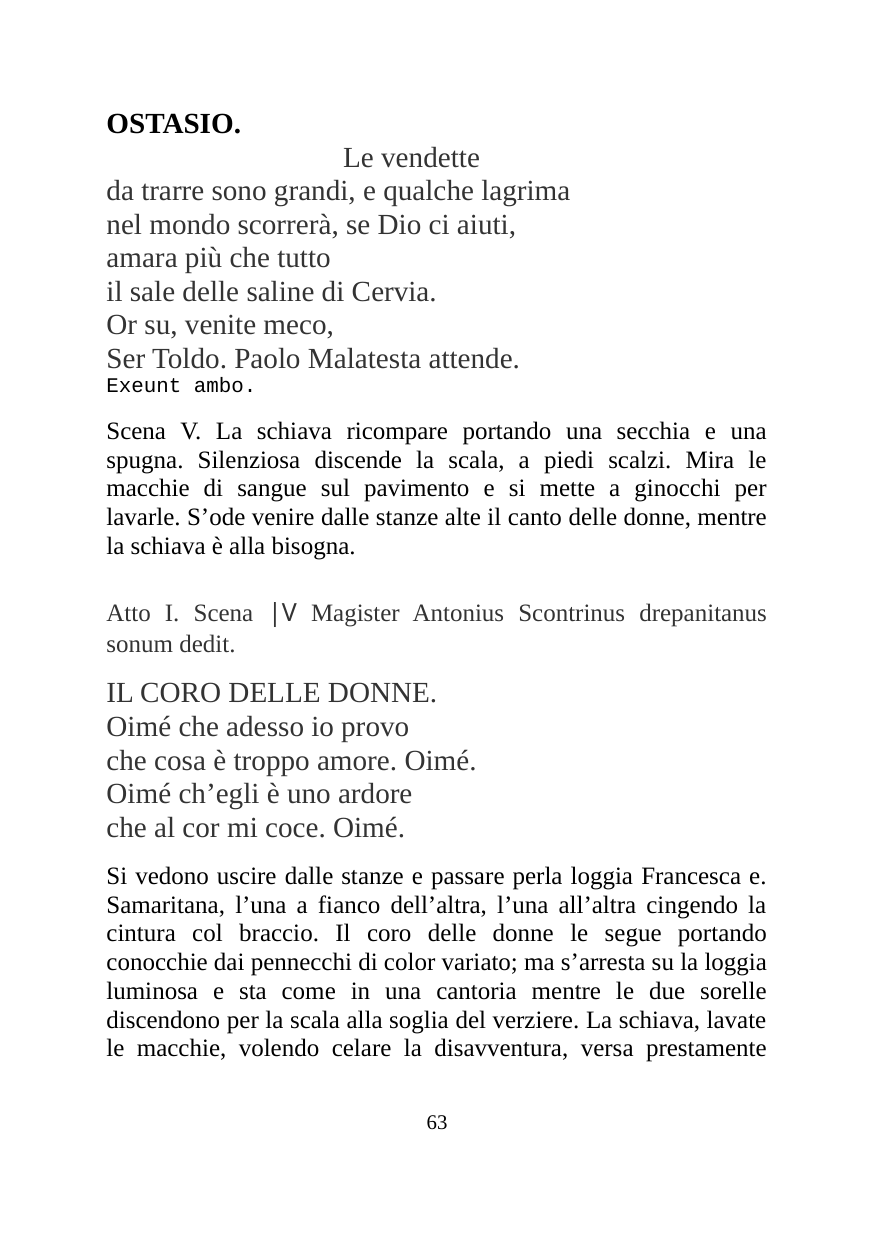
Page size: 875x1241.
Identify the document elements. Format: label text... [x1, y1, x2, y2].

text Le vendette [343, 140, 767, 173]
text Si vedono uscire dalle stanze e passare perla loggia Francesca e. Samaritana, l’una a fianco dell’altra, l’una all’altra cingendo la cintura col braccio. Il coro delle donne le segue portando conocchie dai pennecchi di color variato; ma s’arresta su la loggia luminosa e sta come in una cantoria mentre le due sorelle discendono per la scala alla soglia del verziere. La schiava, lavate le macchie, volendo celare la disavventura, versa prestamente [106, 861, 767, 1062]
text Scena V. La schiava ricompare portando una secchia e una spugna. Silenziosa discende la scala, a piedi scalzi. Mira le macchie di sangue sul pavimento e si mette a ginocchi per lavarle. S’ode venire dalle stanze alte il canto delle donne, mentre la schiava è alla bisogna. [106, 416, 767, 560]
text che al cor mi coce. Oimé. [106, 810, 767, 843]
text IL CORO DELLE DONNE. [106, 676, 767, 709]
text Or su, venite meco, Ser Toldo. Paolo Malatesta attende. [106, 307, 767, 374]
text Atto I. Scena |V Magister Antonius Scontrinus drepanitanus sonum dedit. [106, 595, 767, 658]
text da trarre sono grandi, e qualche lagrima nel mondo scorrerà, se Dio ci aiuti, amara più che tutto il sale delle saline di Cervia. [106, 173, 767, 307]
text Exeunt ambo. [106, 374, 767, 398]
text Oimé che adesso io provo che cosa è troppo amore. Oimé. Oimé ch’egli è uno ardore [106, 709, 767, 810]
text OSTASIO. [106, 106, 767, 140]
